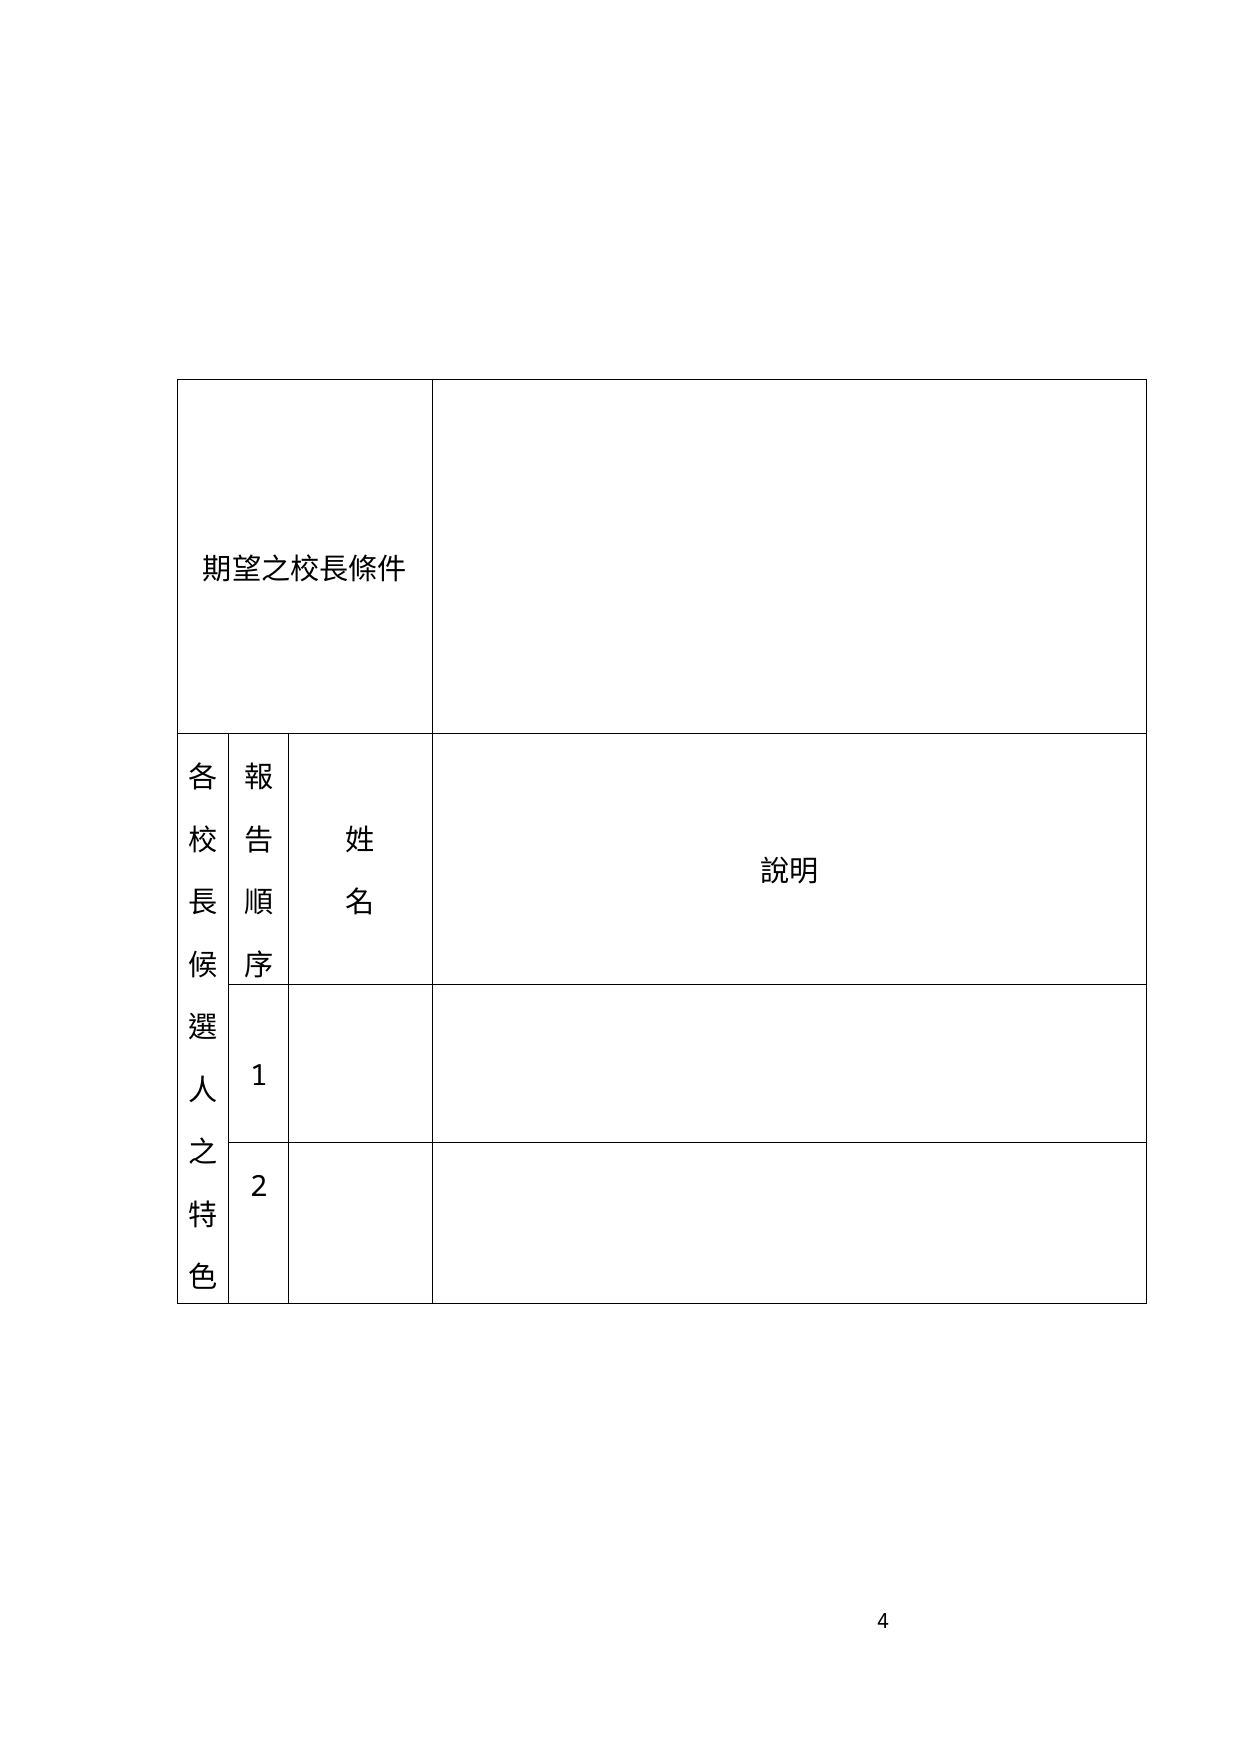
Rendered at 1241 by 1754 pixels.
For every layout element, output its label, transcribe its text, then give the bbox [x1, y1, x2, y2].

table_cell [289, 985, 432, 1142]
table_cell [433, 380, 1146, 732]
table_cell [289, 1143, 432, 1303]
table_cell 姓 名 [289, 734, 432, 983]
table_cell 說明 [433, 734, 1146, 983]
table_cell 報告順序 [229, 734, 288, 983]
table_cell [433, 985, 1146, 1142]
table_cell 1 [229, 985, 288, 1142]
table_cell 各校長候選人之特色 [178, 734, 228, 1303]
table_cell 2 [229, 1143, 288, 1303]
table_cell [433, 1143, 1146, 1303]
table_cell 期望之校長條件 [178, 380, 432, 732]
